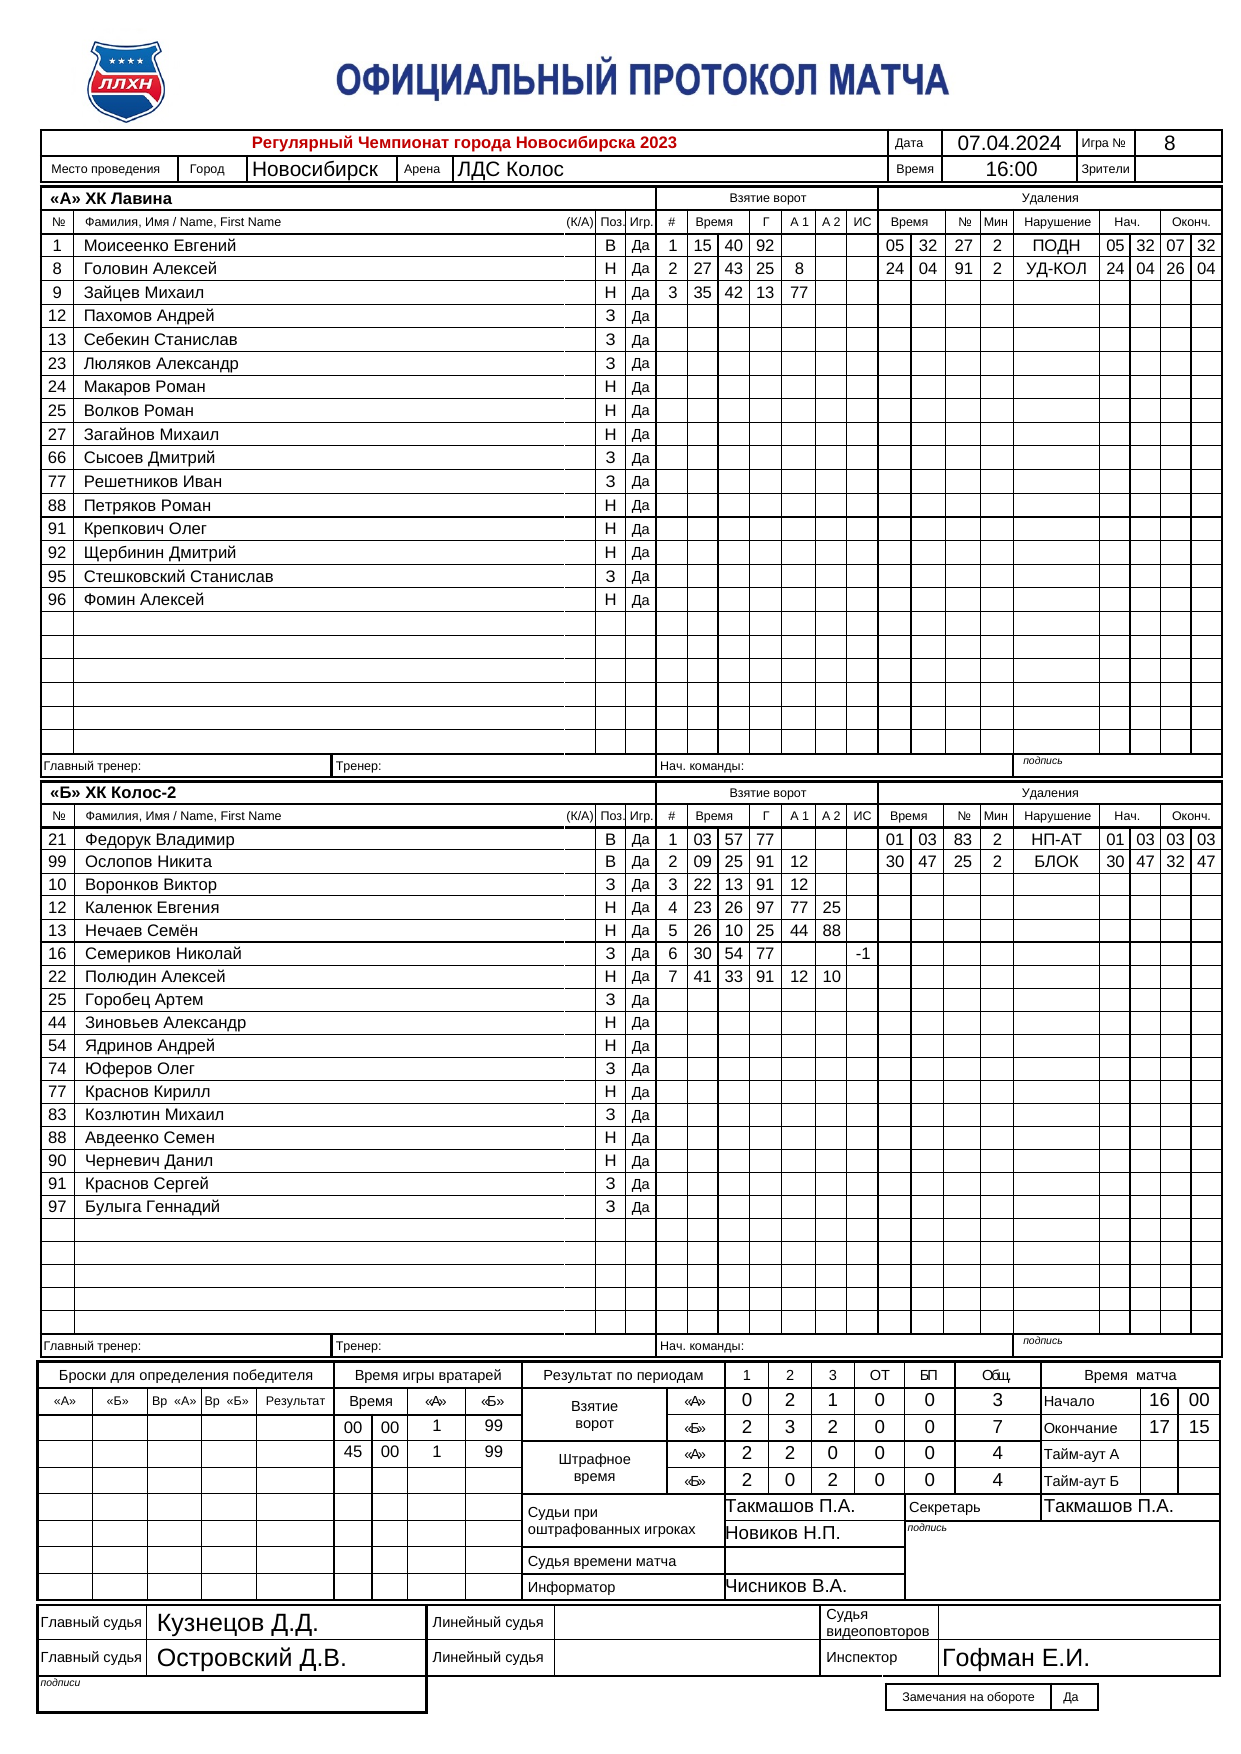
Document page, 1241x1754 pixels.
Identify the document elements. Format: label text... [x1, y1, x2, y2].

table_cell [750, 1035, 781, 1057]
table_header Взятие ворот [657, 188, 877, 209]
table_cell [847, 966, 877, 987]
table_cell 26 [1161, 257, 1190, 280]
table_cell [1100, 730, 1129, 753]
table_cell [981, 423, 1013, 445]
table_cell [944, 1127, 980, 1149]
table_cell [750, 683, 781, 706]
table_cell [1161, 565, 1190, 587]
table_cell [408, 1521, 465, 1546]
table_cell [912, 1288, 943, 1310]
table_cell [565, 494, 595, 516]
table_cell Судьи при оштрафованных игроках [523, 1495, 724, 1546]
table_cell [782, 636, 815, 658]
table_cell [912, 1127, 943, 1149]
table_cell [1014, 565, 1099, 587]
table_cell [912, 1173, 943, 1195]
table_cell [1192, 518, 1221, 540]
table_cell [782, 352, 815, 374]
table_cell [879, 989, 910, 1011]
table_cell [847, 1150, 877, 1172]
table_cell [1161, 446, 1190, 469]
table_cell подпись [1014, 1335, 1221, 1356]
table_cell [1192, 943, 1221, 964]
table_cell [944, 1012, 980, 1033]
table_cell [1192, 305, 1221, 327]
table_cell [847, 1104, 877, 1126]
table_cell [596, 1311, 625, 1333]
table_cell А 2 [816, 211, 846, 233]
table_cell [879, 1104, 910, 1126]
table_cell [202, 1441, 256, 1467]
table_cell 25 [944, 850, 980, 872]
table_cell [1014, 1196, 1099, 1218]
table_cell Окончание [1042, 1415, 1140, 1440]
table_cell [847, 352, 877, 374]
table_cell [1131, 683, 1160, 706]
table_cell [1141, 1468, 1177, 1493]
table_header Время игры вратарей [335, 1363, 521, 1387]
table_cell [782, 1081, 815, 1103]
table_cell Авдеенко Семен [75, 1127, 564, 1149]
table_cell 91 [750, 850, 781, 872]
table_cell [879, 470, 910, 493]
table_cell [1100, 1150, 1129, 1172]
table_cell Да [626, 1035, 655, 1057]
table_cell [946, 446, 980, 469]
table_cell [1100, 1173, 1129, 1195]
table_cell [847, 920, 877, 941]
table_cell [202, 1468, 256, 1493]
table_cell Люляков Александр [74, 352, 564, 374]
table_cell [466, 1494, 521, 1520]
table_cell [944, 989, 980, 1011]
table_header Общ. [956, 1363, 1040, 1387]
table_cell [816, 730, 846, 753]
table_cell 35 [688, 281, 717, 303]
table_cell [565, 305, 595, 327]
table_cell [1161, 1081, 1190, 1103]
table_cell [688, 470, 717, 493]
table_cell [912, 588, 945, 611]
table_cell [1192, 1058, 1221, 1079]
table_cell [981, 636, 1013, 658]
table_cell В [596, 235, 625, 256]
table_cell 54 [42, 1035, 74, 1057]
table_cell Н [596, 281, 625, 303]
table_cell [148, 1547, 201, 1573]
table_cell [428, 1677, 882, 1711]
table_cell [847, 1196, 877, 1218]
table_cell [565, 1104, 595, 1126]
table_cell [1179, 1441, 1219, 1467]
table_cell [1014, 920, 1099, 941]
table_cell [1100, 1219, 1129, 1241]
table_cell [1192, 683, 1221, 706]
table_cell 88 [816, 920, 846, 941]
table_cell [879, 376, 910, 398]
table_cell [847, 850, 877, 872]
table_cell [596, 1219, 625, 1241]
table_cell [1192, 281, 1221, 303]
table_cell 1 [812, 1389, 854, 1413]
table_cell 1 [408, 1416, 465, 1440]
table_cell [981, 1288, 1013, 1310]
table_cell [1131, 966, 1160, 987]
table_cell Да [626, 1127, 655, 1149]
table_header Удаления [879, 783, 1221, 803]
table_cell Фамилия, Имя / Name, First Name [74, 211, 565, 233]
table_cell [912, 1104, 943, 1126]
table_cell [879, 328, 910, 351]
table_cell [657, 989, 687, 1011]
table_cell 1 [408, 1441, 465, 1467]
table_cell [719, 1035, 749, 1057]
table_cell [148, 1574, 201, 1599]
table_cell 05 [1100, 235, 1129, 256]
table_cell [565, 1265, 595, 1287]
table_cell [42, 612, 73, 634]
table_cell [1014, 1035, 1099, 1057]
table_cell [1131, 612, 1160, 634]
table_cell А 1 [782, 211, 815, 233]
table_cell [688, 730, 717, 753]
table_cell Н [596, 423, 625, 445]
table_cell 2 [981, 829, 1013, 849]
table_header 07.04.2024 [943, 131, 1076, 155]
table_cell Да [626, 235, 655, 256]
table_cell [1192, 612, 1221, 634]
table_cell [1141, 1441, 1177, 1467]
table_cell Линейный судья [428, 1606, 554, 1639]
table_cell [1014, 1219, 1099, 1241]
table_cell Н [596, 920, 625, 941]
table_cell № [944, 805, 980, 826]
table_cell [750, 446, 781, 469]
table_cell [1161, 659, 1190, 682]
table_cell [1014, 470, 1099, 493]
table_cell [782, 446, 815, 469]
table_cell [1014, 683, 1099, 706]
table_cell [879, 896, 910, 918]
table_cell Ядринов Андрей [75, 1035, 564, 1057]
table_cell З [596, 305, 625, 327]
table_cell 77 [42, 1081, 74, 1103]
table_cell [565, 829, 595, 849]
table_cell [719, 683, 749, 706]
table_cell [719, 1012, 749, 1033]
table_cell [1192, 328, 1221, 351]
table_cell [981, 1035, 1013, 1057]
table_cell [688, 305, 717, 327]
table_cell [657, 305, 687, 327]
table_cell [816, 1265, 846, 1287]
table_cell [1192, 730, 1221, 753]
table_cell З [596, 352, 625, 374]
table_cell Да [626, 376, 655, 398]
table_cell [946, 588, 980, 611]
table_cell [688, 1242, 717, 1264]
table_cell 0 [855, 1415, 904, 1440]
table_cell 97 [750, 896, 781, 918]
table_cell З [596, 1196, 625, 1218]
table_cell [1161, 281, 1190, 303]
table_cell [944, 896, 980, 918]
table_cell [565, 612, 595, 634]
table_cell [1161, 989, 1190, 1011]
table_cell [912, 1311, 943, 1333]
table_cell [1161, 1265, 1190, 1287]
table_cell [1100, 920, 1129, 941]
table_cell [657, 423, 687, 445]
table_cell [782, 518, 815, 540]
table_cell 25 [719, 850, 749, 872]
table_cell «Б» [668, 1415, 724, 1440]
table_cell З [596, 1104, 625, 1126]
table_cell [93, 1441, 147, 1467]
table_cell [847, 565, 877, 587]
table_cell [750, 494, 781, 516]
table_cell [75, 1311, 564, 1333]
table_cell [1100, 683, 1129, 706]
table_cell [879, 943, 910, 964]
table_cell [750, 518, 781, 540]
table_cell Да [626, 423, 655, 445]
table_cell [657, 1104, 687, 1126]
table_cell [42, 1311, 74, 1333]
table_cell Островский Д.В. [147, 1640, 425, 1675]
table_cell 25 [750, 257, 781, 280]
table_cell [912, 1035, 943, 1057]
table_cell 41 [688, 966, 717, 987]
table_cell [719, 1288, 749, 1310]
table_cell [750, 730, 781, 753]
table_cell [750, 328, 781, 351]
table_cell 3 [769, 1415, 811, 1440]
table_cell 15 [1179, 1415, 1219, 1440]
table_cell [939, 1606, 1219, 1639]
table_cell [816, 328, 846, 351]
table_cell [74, 659, 564, 682]
table_cell [981, 1242, 1013, 1264]
table_cell [1131, 1150, 1160, 1172]
table_cell [912, 1012, 943, 1033]
table_cell [657, 1035, 687, 1057]
table_cell 12 [782, 874, 815, 895]
table_cell З [596, 328, 625, 351]
table_cell [257, 1441, 333, 1467]
table_cell [1161, 470, 1190, 493]
table_header Результат по периодам [523, 1363, 724, 1387]
table_cell Фомин Алексей [74, 588, 564, 611]
table_cell [847, 1127, 877, 1149]
table_cell [981, 1058, 1013, 1079]
table_cell [946, 470, 980, 493]
table_cell [946, 636, 980, 658]
table_cell [782, 305, 815, 327]
table_header Удаления [879, 188, 1221, 209]
table_cell Пахомов Андрей [74, 305, 564, 327]
table_cell [1131, 352, 1160, 374]
table_cell [1161, 541, 1190, 564]
table_cell [782, 376, 815, 398]
table_cell [816, 1173, 846, 1195]
table_cell 16 [42, 943, 74, 964]
table_cell [719, 470, 749, 493]
table_cell [981, 1012, 1013, 1033]
table_cell [688, 612, 717, 634]
table_cell [816, 1012, 846, 1033]
table_cell [335, 1494, 371, 1520]
table_cell Н [596, 1127, 625, 1149]
table_cell [912, 1081, 943, 1103]
table_cell [596, 730, 625, 753]
table_cell Вр «А» [148, 1389, 201, 1413]
table_cell [148, 1494, 201, 1520]
table_cell Штрафное время [523, 1442, 666, 1493]
table_cell [93, 1468, 147, 1493]
table_cell [565, 518, 595, 540]
table_cell Краснов Кирилл [75, 1081, 564, 1103]
table_cell [1100, 896, 1129, 918]
table_cell [1192, 966, 1221, 987]
table_cell [565, 874, 595, 895]
table_cell [1179, 1468, 1219, 1493]
table_cell [912, 328, 945, 351]
table_cell [946, 541, 980, 564]
table_cell [1192, 920, 1221, 941]
table_cell [1100, 352, 1129, 374]
table_cell [1192, 1127, 1221, 1149]
table_cell [981, 1265, 1013, 1287]
table_cell 2 [657, 850, 687, 872]
table_cell [688, 1012, 717, 1033]
table_cell ИС [847, 805, 877, 826]
table_cell [879, 588, 910, 611]
table_cell [466, 1468, 521, 1493]
table_cell [912, 1265, 943, 1287]
table_cell [373, 1574, 407, 1599]
table_cell [555, 1606, 819, 1639]
table_cell [335, 1521, 371, 1546]
table_cell 91 [750, 874, 781, 895]
table_cell [1192, 470, 1221, 493]
table_cell [944, 1150, 980, 1172]
table_cell [1100, 305, 1129, 327]
table_header 3 [812, 1363, 854, 1387]
table_cell [688, 1081, 717, 1103]
table_cell Такмашов П.А. [1042, 1495, 1219, 1520]
table_cell [912, 446, 945, 469]
table_header 1 [726, 1363, 768, 1387]
table_cell [816, 1242, 846, 1264]
table_cell [1161, 1012, 1190, 1033]
table_cell Стешковский Станислав [74, 565, 564, 587]
table_cell [912, 874, 943, 895]
table_cell [1192, 896, 1221, 918]
table_cell Мин [981, 211, 1013, 233]
table_cell 77 [782, 896, 815, 918]
table_cell 5 [657, 920, 687, 941]
table_cell подписи [39, 1677, 425, 1711]
table_cell [750, 707, 781, 729]
table_cell Нарушение [1014, 805, 1099, 826]
table_cell [42, 1242, 74, 1264]
table_cell [912, 707, 945, 729]
table_cell [596, 636, 625, 658]
table_cell 47 [1192, 850, 1221, 872]
table_cell [946, 352, 980, 374]
table_cell [816, 588, 846, 611]
table_cell [782, 1219, 815, 1241]
table_cell [750, 565, 781, 587]
table_cell Да [626, 470, 655, 493]
table_cell [1192, 1104, 1221, 1126]
table_cell [1161, 1127, 1190, 1149]
table_cell [946, 707, 980, 729]
table_cell [879, 305, 910, 327]
table_cell [1099, 1682, 1220, 1711]
table_cell [879, 1150, 910, 1172]
table_cell [912, 943, 943, 964]
table_cell [1161, 1150, 1190, 1172]
table_cell [847, 730, 877, 753]
table_cell [565, 281, 595, 303]
table_cell [1131, 305, 1160, 327]
table_cell [1161, 1058, 1190, 1079]
table_cell [981, 943, 1013, 964]
table_cell 10 [719, 920, 749, 941]
table_cell 97 [42, 1196, 74, 1218]
table_cell Да [626, 541, 655, 564]
table_cell [816, 829, 846, 849]
table_cell Информатор [523, 1575, 724, 1599]
table_cell [39, 1547, 92, 1573]
table_cell Н [596, 1035, 625, 1057]
table_cell 83 [42, 1104, 74, 1126]
table_header БП [905, 1363, 954, 1387]
table_cell [816, 1127, 846, 1149]
table_cell Головин Алексей [74, 257, 564, 280]
table_cell [981, 1311, 1013, 1333]
table_cell [782, 1150, 815, 1172]
table_cell [879, 920, 910, 941]
table_cell [1014, 305, 1099, 327]
table_cell Да [626, 281, 655, 303]
table_cell [847, 328, 877, 351]
table_cell [782, 1288, 815, 1310]
table_cell [688, 399, 717, 422]
table_cell [719, 1058, 749, 1079]
table_cell [750, 352, 781, 374]
table_cell [944, 1219, 980, 1241]
table_cell [879, 494, 910, 516]
table_cell [596, 1242, 625, 1264]
table_cell 25 [42, 399, 73, 422]
table_cell [1161, 612, 1190, 634]
table_cell [750, 1288, 781, 1310]
table_cell [74, 636, 564, 658]
table_cell Нач. [1100, 805, 1160, 826]
table_cell [1131, 328, 1160, 351]
table_cell [1161, 376, 1190, 398]
table_cell 1 [657, 829, 687, 849]
table_cell [565, 1288, 595, 1310]
table_cell [946, 730, 980, 753]
table_cell [74, 707, 564, 729]
table_cell [847, 896, 877, 918]
table_cell Козлютин Михаил [75, 1104, 564, 1126]
table_cell [847, 829, 877, 849]
table_cell [981, 1196, 1013, 1218]
table_cell [1161, 494, 1190, 516]
table_cell [688, 1127, 717, 1149]
table_cell 66 [42, 446, 73, 469]
table_cell [1014, 636, 1099, 658]
table_cell [981, 966, 1013, 987]
table_cell З [596, 446, 625, 469]
table_cell [782, 470, 815, 493]
table_cell 2 [769, 1389, 811, 1413]
table_cell 22 [688, 874, 717, 895]
table_cell Н [596, 1012, 625, 1033]
table_cell [750, 1173, 781, 1195]
table_cell Н [596, 896, 625, 918]
table_cell Семериков Николай [75, 943, 564, 964]
table_cell Да [626, 1058, 655, 1079]
table_cell [657, 376, 687, 398]
table_cell [1100, 636, 1129, 658]
table_cell [202, 1521, 256, 1546]
table_cell [657, 1127, 687, 1149]
table_cell 92 [42, 541, 73, 564]
table_cell [1161, 966, 1190, 987]
table_cell [1161, 943, 1190, 964]
table_cell [879, 281, 910, 303]
table_cell [408, 1547, 465, 1573]
table_cell 99 [466, 1441, 521, 1467]
table_cell [1100, 989, 1129, 1011]
table_header Игра № [1078, 131, 1134, 155]
table_cell Взятие ворот [523, 1389, 666, 1440]
table_cell [750, 659, 781, 682]
table_cell Да [626, 494, 655, 516]
table_header 8 [1136, 131, 1221, 155]
table_cell [981, 1173, 1013, 1195]
table_cell [688, 1288, 717, 1310]
table_cell [1192, 636, 1221, 658]
table_cell 8 [782, 257, 815, 280]
table_cell [946, 659, 980, 682]
table_cell [1131, 1242, 1160, 1264]
table_cell [565, 1242, 595, 1264]
table_cell [688, 352, 717, 374]
table_cell [1014, 1104, 1099, 1126]
table_cell 7 [956, 1415, 1040, 1440]
table_cell [719, 989, 749, 1011]
table_cell [946, 518, 980, 540]
table_cell Горобец Артем [75, 989, 564, 1011]
table_cell [1131, 588, 1160, 611]
table_cell [981, 874, 1013, 895]
table_cell [1014, 1173, 1099, 1195]
table_cell [596, 612, 625, 634]
table_cell [912, 1196, 943, 1218]
table_cell 9 [42, 281, 73, 303]
table_cell [912, 1242, 943, 1264]
table_cell [1131, 565, 1160, 587]
table_cell [1192, 1035, 1221, 1057]
table_cell [981, 896, 1013, 918]
table_cell [847, 305, 877, 327]
table_cell [782, 1242, 815, 1264]
table_cell [688, 1196, 717, 1218]
table_cell 54 [719, 943, 749, 964]
table_cell Время [688, 211, 749, 233]
table_cell [782, 829, 815, 849]
table_cell 0 [855, 1442, 904, 1467]
table_cell [39, 1416, 92, 1440]
table_cell [750, 1242, 781, 1264]
table_cell 05 [879, 235, 910, 256]
table_cell [1192, 446, 1221, 469]
table_cell [657, 541, 687, 564]
table_cell Булыга Геннадий [75, 1196, 564, 1218]
table_cell [782, 494, 815, 516]
table_cell [688, 683, 717, 706]
table_cell [816, 636, 846, 658]
table_cell Главный судья [39, 1606, 146, 1639]
table_cell Арена [398, 157, 452, 181]
table_cell [257, 1521, 333, 1546]
table_cell [981, 352, 1013, 374]
table_cell [912, 896, 943, 918]
table_cell [1192, 659, 1221, 682]
table_cell 77 [42, 470, 73, 493]
table_cell [719, 376, 749, 398]
table_cell [1161, 636, 1190, 658]
table_header Взятие ворот [657, 783, 877, 803]
table_cell [1014, 1288, 1099, 1310]
table_cell 27 [42, 423, 73, 445]
table_cell Тренер: [333, 755, 655, 776]
table_cell [782, 1311, 815, 1333]
table_cell Главный тренер: [42, 1335, 330, 1356]
table_cell [719, 1265, 749, 1287]
table_cell [719, 518, 749, 540]
table_cell [1100, 399, 1129, 422]
table_cell Решетников Иван [74, 470, 564, 493]
table_cell [816, 1081, 846, 1103]
table_header Да [1052, 1685, 1097, 1709]
table_cell [912, 1150, 943, 1172]
table_cell № [42, 211, 73, 233]
table_cell [782, 943, 815, 964]
table_cell [1100, 1012, 1129, 1033]
table_cell [75, 1219, 564, 1241]
table_cell [782, 1104, 815, 1126]
table_cell [782, 730, 815, 753]
table_cell [596, 1265, 625, 1287]
table_cell [93, 1547, 147, 1573]
table_cell [750, 612, 781, 634]
table_cell [816, 235, 846, 256]
table_cell [1192, 874, 1221, 895]
table_cell Да [626, 966, 655, 987]
table_cell [981, 1219, 1013, 1241]
table_cell «А» [39, 1389, 92, 1413]
table_cell Тайм-аут А [1042, 1441, 1140, 1467]
table_cell [1131, 446, 1160, 469]
table_cell 74 [42, 1058, 74, 1079]
table_cell [408, 1574, 465, 1599]
table_cell [688, 1311, 717, 1333]
table_cell [1161, 874, 1190, 895]
table_cell [847, 494, 877, 516]
table_cell [847, 235, 877, 256]
table_cell [816, 281, 846, 303]
table_cell [719, 1081, 749, 1103]
table_cell [1161, 920, 1190, 941]
table_cell № [42, 805, 74, 826]
table_cell Полюдин Алексей [75, 966, 564, 987]
table_cell З [596, 1173, 625, 1195]
table_cell 12 [42, 305, 73, 327]
table_cell 88 [42, 494, 73, 516]
table_cell Черневич Данил [75, 1150, 564, 1172]
table_cell [847, 1242, 877, 1264]
table_cell В [596, 829, 625, 849]
table_cell Ослопов Никита [75, 850, 564, 872]
table_cell [565, 328, 595, 351]
table_cell [1014, 446, 1099, 469]
table_cell Игр. [626, 805, 655, 826]
table_cell [1131, 376, 1160, 398]
table_cell [565, 707, 595, 729]
table_cell [565, 399, 595, 422]
table_cell [1014, 896, 1099, 918]
table_cell [879, 352, 910, 374]
table_cell подпись [906, 1522, 1219, 1599]
table_cell [782, 1265, 815, 1287]
table_cell Нечаев Семён [75, 920, 564, 941]
table_cell [1014, 989, 1099, 1011]
table_cell [688, 1035, 717, 1057]
table_cell [1014, 376, 1099, 398]
table_cell Н [596, 588, 625, 611]
table_cell 30 [1100, 850, 1129, 872]
table_cell 91 [42, 518, 73, 540]
table_cell Н [596, 376, 625, 398]
table_cell [912, 730, 945, 753]
table_cell [719, 352, 749, 374]
table_cell 1 [42, 235, 73, 256]
table_cell [1014, 612, 1099, 634]
table_cell [565, 1058, 595, 1079]
table_cell Новосибирск [248, 157, 396, 181]
table_cell [657, 612, 687, 634]
table_cell [879, 1058, 910, 1079]
table_cell [1161, 1173, 1190, 1195]
table_cell [981, 659, 1013, 682]
table_cell Н [596, 1081, 625, 1103]
table_cell [847, 1058, 877, 1079]
table_cell 21 [42, 829, 74, 849]
table_cell Нач. [1100, 211, 1160, 233]
table_cell [565, 1012, 595, 1033]
table_cell [42, 636, 73, 658]
table_cell [847, 612, 877, 634]
table_cell [565, 565, 595, 587]
table_cell [565, 352, 595, 374]
table_cell [657, 588, 687, 611]
table_cell 25 [42, 989, 74, 1011]
table_cell [565, 966, 595, 987]
table_cell [1100, 659, 1129, 682]
table_cell 2 [812, 1468, 854, 1493]
table_cell [657, 399, 687, 422]
table_cell (К/А) [565, 211, 595, 233]
table_cell [565, 446, 595, 469]
table_cell [847, 874, 877, 895]
table_cell Федорук Владимир [75, 829, 564, 849]
table_cell [688, 565, 717, 587]
table_cell Город [179, 157, 246, 181]
table_cell [1131, 494, 1160, 516]
table_cell [750, 1104, 781, 1126]
table_cell «Б » [466, 1389, 521, 1413]
table_cell [1131, 989, 1160, 1011]
table_cell [719, 588, 749, 611]
table_cell [1131, 874, 1160, 895]
table_cell Да [626, 1196, 655, 1218]
table_cell [1192, 494, 1221, 516]
table_cell [816, 376, 846, 398]
table_cell [912, 399, 945, 422]
table_cell [1192, 1173, 1221, 1195]
table_cell 24 [1100, 257, 1129, 280]
table_cell [1192, 1311, 1221, 1333]
table_cell Н [596, 257, 625, 280]
table_cell [847, 1311, 877, 1333]
table_cell 57 [719, 829, 749, 849]
table_cell [39, 1574, 92, 1599]
table_cell 09 [688, 850, 717, 872]
table_cell [719, 730, 749, 753]
table_cell [1014, 1242, 1099, 1264]
table_cell [408, 1468, 465, 1493]
table_cell [750, 470, 781, 493]
table_cell [1014, 588, 1099, 611]
table_cell Время [889, 157, 941, 181]
table_cell [626, 1265, 655, 1287]
table_cell [1161, 399, 1190, 422]
table_cell [1192, 376, 1221, 398]
table_cell Да [626, 305, 655, 327]
table_cell [750, 1150, 781, 1172]
table_cell [1192, 1081, 1221, 1103]
table_header Замечания на обороте [887, 1685, 1050, 1709]
table_cell 95 [42, 565, 73, 587]
table_cell [42, 1265, 74, 1287]
table_cell [1100, 518, 1129, 540]
table_cell 0 [905, 1415, 954, 1440]
table_header 2 [769, 1363, 811, 1387]
table_cell [257, 1468, 333, 1493]
table_cell 90 [42, 1150, 74, 1172]
table_cell [981, 565, 1013, 587]
table_cell [912, 1058, 943, 1079]
table_cell [912, 920, 943, 941]
table_cell Нарушение [1014, 211, 1099, 233]
table_cell [750, 1311, 781, 1333]
table_cell 04 [1131, 257, 1160, 280]
table_cell [879, 730, 910, 753]
table_cell [719, 541, 749, 564]
table_cell [847, 1035, 877, 1057]
table_cell Да [626, 850, 655, 872]
table_cell [565, 1311, 595, 1333]
table_cell [847, 257, 877, 280]
table_cell 91 [946, 257, 980, 280]
table_cell [816, 399, 846, 422]
table_cell [719, 328, 749, 351]
table_cell [1161, 328, 1190, 351]
table_cell [1100, 1196, 1129, 1218]
table_cell [719, 659, 749, 682]
table_cell [981, 588, 1013, 611]
table_cell [75, 1242, 564, 1264]
table_cell 2 [981, 235, 1013, 256]
table_cell [42, 683, 73, 706]
table_cell [946, 305, 980, 327]
table_cell 4 [956, 1468, 1040, 1493]
table_cell [373, 1521, 407, 1546]
table_cell [719, 1127, 749, 1149]
table_cell [688, 588, 717, 611]
table_cell [719, 1219, 749, 1241]
table_cell [42, 659, 73, 682]
table_cell [42, 1219, 74, 1241]
table_cell [847, 376, 877, 398]
table_cell [912, 541, 945, 564]
table_cell [1161, 683, 1190, 706]
table_cell [816, 874, 846, 895]
table_cell [373, 1547, 407, 1573]
table_cell [657, 1219, 687, 1241]
table_cell [719, 565, 749, 587]
table_cell 32 [1161, 850, 1190, 872]
table_cell [257, 1547, 333, 1573]
table_cell Да [626, 874, 655, 895]
table_cell Да [626, 896, 655, 918]
table_cell [816, 305, 846, 327]
table_cell [1161, 1035, 1190, 1057]
table_cell [816, 707, 846, 729]
table_cell [750, 399, 781, 422]
table_cell [719, 305, 749, 327]
table_cell Да [626, 989, 655, 1011]
table_cell [912, 423, 945, 445]
table_cell [1192, 423, 1221, 445]
table_cell [466, 1521, 521, 1546]
table_cell [981, 494, 1013, 516]
table_cell Новиков Н.П. [726, 1521, 904, 1546]
table_cell [816, 541, 846, 564]
table_cell [373, 1468, 407, 1493]
table_cell [719, 636, 749, 658]
table_cell [912, 518, 945, 540]
table_cell 01 [1100, 829, 1129, 849]
table_cell [335, 1574, 371, 1599]
table_cell [782, 1127, 815, 1149]
table_cell [879, 1173, 910, 1195]
table_cell [750, 989, 781, 1011]
table_cell [719, 494, 749, 516]
table_cell [1100, 565, 1129, 587]
table_cell [565, 943, 595, 964]
table_cell [335, 1468, 371, 1493]
table_cell [1161, 423, 1190, 445]
table_cell Макаров Роман [74, 376, 564, 398]
table_cell Г [750, 805, 781, 826]
table_cell [565, 1127, 595, 1149]
table_cell Да [626, 518, 655, 540]
table_cell [981, 518, 1013, 540]
table_cell Результат [257, 1389, 333, 1413]
table_cell № [946, 211, 980, 233]
table_cell [1100, 423, 1129, 445]
table_cell Место проведения [42, 157, 177, 181]
table_cell [1100, 494, 1129, 516]
table_cell [944, 943, 980, 964]
table_cell [1014, 707, 1099, 729]
table_cell 07 [1161, 235, 1190, 256]
table_cell [39, 1494, 92, 1520]
table_cell 00 [1179, 1389, 1219, 1413]
table_cell [565, 1150, 595, 1172]
table_cell [946, 683, 980, 706]
table_cell [1131, 1035, 1160, 1057]
table_cell [847, 1081, 877, 1103]
table_cell 44 [782, 920, 815, 941]
table_cell 22 [42, 966, 74, 987]
table_cell [688, 1104, 717, 1126]
table_cell 99 [466, 1416, 521, 1440]
table_cell [202, 1547, 256, 1573]
table_cell 04 [912, 257, 945, 280]
table_cell [1131, 896, 1160, 918]
table_cell [1161, 1288, 1190, 1310]
table_cell [1131, 1127, 1160, 1149]
table_cell [816, 1104, 846, 1126]
table_cell [912, 376, 945, 398]
table_cell [1192, 1196, 1221, 1218]
table_cell [981, 281, 1013, 303]
table_cell [1161, 896, 1190, 918]
table_cell 32 [1131, 235, 1160, 256]
table_cell [816, 1219, 846, 1241]
table_cell 4 [657, 896, 687, 918]
table_cell [946, 399, 980, 422]
table_cell [1192, 352, 1221, 374]
table_cell [1014, 541, 1099, 564]
table_cell [981, 920, 1013, 941]
table_cell [719, 423, 749, 445]
table_cell [1161, 305, 1190, 327]
table_cell [981, 470, 1013, 493]
table_cell [782, 1058, 815, 1079]
table_cell 0 [812, 1442, 854, 1467]
table_cell [816, 446, 846, 469]
table_cell [1100, 1104, 1129, 1126]
table_cell [565, 423, 595, 445]
table_cell [944, 1242, 980, 1264]
table_cell [981, 612, 1013, 634]
table_cell Гофман Е.И. [939, 1640, 1219, 1675]
table_cell [1014, 399, 1099, 422]
table_cell [1192, 1288, 1221, 1310]
table_cell [1100, 541, 1129, 564]
table_cell З [596, 874, 625, 895]
table_cell [1161, 588, 1190, 611]
table_cell [555, 1640, 819, 1675]
table_cell Волков Роман [74, 399, 564, 422]
table_cell [93, 1521, 147, 1546]
table_cell Да [626, 399, 655, 422]
table_cell [657, 470, 687, 493]
table_cell [879, 1219, 910, 1241]
table_cell [1131, 518, 1160, 540]
table_cell [750, 541, 781, 564]
table_cell [1131, 1311, 1160, 1333]
table_cell [565, 683, 595, 706]
table_cell Да [626, 257, 655, 280]
table_cell 03 [1131, 829, 1160, 849]
table_cell Тайм-аут Б [1042, 1468, 1140, 1493]
table_cell [946, 565, 980, 587]
table_cell [719, 1173, 749, 1195]
table_cell «А» [408, 1389, 465, 1413]
table_cell [816, 1288, 846, 1310]
table_cell [981, 541, 1013, 564]
table_cell [883, 1677, 1220, 1681]
table_cell [847, 989, 877, 1011]
table_header «Б» ХК Колос-2 [42, 783, 655, 803]
table_cell [782, 541, 815, 564]
table_cell [202, 1494, 256, 1520]
table_cell [782, 1012, 815, 1033]
table_cell [912, 1219, 943, 1241]
table_cell [782, 565, 815, 587]
table_cell [981, 1150, 1013, 1172]
table_cell Краснов Сергей [75, 1173, 564, 1195]
table_cell [981, 328, 1013, 351]
table_cell [750, 588, 781, 611]
table_cell [944, 1035, 980, 1057]
table_cell [466, 1547, 521, 1573]
table_cell [1014, 943, 1099, 964]
table_cell ИС [847, 211, 877, 233]
table_header Регулярный Чемпионат города Новосибирска 2023 [42, 131, 887, 155]
table_cell [1100, 707, 1129, 729]
table_cell 3 [657, 281, 687, 303]
table_cell 30 [688, 943, 717, 964]
table_cell [42, 1288, 74, 1310]
table_cell [981, 399, 1013, 422]
table_cell Да [626, 1081, 655, 1103]
table_cell [565, 376, 595, 398]
table_cell [879, 874, 910, 895]
table_cell [946, 612, 980, 634]
table_cell Вр «Б» [202, 1389, 256, 1413]
table_cell [816, 518, 846, 540]
table_cell [565, 1173, 595, 1195]
table_cell 0 [855, 1389, 904, 1413]
table_cell [782, 399, 815, 422]
table_cell [1014, 966, 1099, 987]
table_cell [1131, 1104, 1160, 1126]
table_cell Сысоев Дмитрий [74, 446, 564, 469]
table_cell [1131, 1012, 1160, 1033]
table_cell [847, 1288, 877, 1310]
table_cell [657, 518, 687, 540]
table_cell 12 [782, 966, 815, 987]
table_cell 17 [1141, 1415, 1177, 1440]
table_cell # [657, 805, 687, 826]
table_cell [879, 1242, 910, 1264]
table_cell # [657, 211, 687, 233]
table_cell [565, 235, 595, 256]
table_cell 30 [879, 850, 910, 872]
table_cell [657, 446, 687, 469]
table_cell [75, 1288, 564, 1310]
table_cell 91 [750, 966, 781, 987]
table_cell [1131, 1288, 1160, 1310]
table_cell [981, 446, 1013, 469]
table_cell 27 [688, 257, 717, 280]
table_cell [1192, 1150, 1221, 1172]
table_cell Нач. команды: [657, 755, 1012, 776]
table_cell [816, 683, 846, 706]
table_cell [847, 399, 877, 422]
table_cell Секретарь [906, 1495, 1040, 1520]
table_cell 0 [726, 1389, 768, 1413]
table_cell [847, 470, 877, 493]
table_cell [148, 1441, 201, 1467]
table_cell [657, 683, 687, 706]
table_cell [944, 966, 980, 987]
table_cell [816, 1150, 846, 1172]
table_cell [1100, 943, 1129, 964]
table_cell [879, 399, 910, 422]
table_cell 77 [782, 281, 815, 303]
table_cell 13 [750, 281, 781, 303]
table_cell Главный тренер: [42, 755, 330, 776]
table_cell [688, 636, 717, 658]
table_cell [596, 683, 625, 706]
table_cell [782, 1173, 815, 1195]
table_cell 00 [373, 1441, 407, 1467]
table_cell 2 [812, 1415, 854, 1440]
table_cell [944, 1081, 980, 1103]
table_cell [1131, 1058, 1160, 1079]
table_cell [626, 683, 655, 706]
table_cell 24 [42, 376, 73, 398]
table_cell 6 [657, 943, 687, 964]
table_cell 2 [657, 257, 687, 280]
table_cell [39, 1521, 92, 1546]
table_cell «А» [668, 1442, 724, 1467]
table_cell [719, 1196, 749, 1218]
table_cell Время [879, 805, 943, 826]
table_cell [879, 1035, 910, 1057]
table_cell [1192, 399, 1221, 422]
table_cell [981, 376, 1013, 398]
table_cell [912, 281, 945, 303]
table_cell [657, 494, 687, 516]
table_cell [1014, 730, 1099, 753]
table_cell [1014, 352, 1099, 374]
table_cell 7 [657, 966, 687, 987]
table_cell [946, 281, 980, 303]
table_cell [657, 1196, 687, 1218]
table_cell Да [626, 588, 655, 611]
table_cell 92 [750, 235, 781, 256]
table_cell [944, 1288, 980, 1310]
table_cell [565, 1081, 595, 1103]
table_cell Да [626, 943, 655, 964]
table_cell [657, 565, 687, 587]
table_cell [847, 281, 877, 303]
table_cell [847, 1265, 877, 1287]
table_cell [946, 423, 980, 445]
table_cell [944, 1265, 980, 1287]
table_cell [626, 659, 655, 682]
table_cell 26 [719, 896, 749, 918]
table_cell [1192, 989, 1221, 1011]
table_cell ЛДС Колос [454, 157, 887, 181]
table_cell [1100, 446, 1129, 469]
table_cell 33 [719, 966, 749, 987]
table_cell 03 [688, 829, 717, 849]
table_cell 88 [42, 1127, 74, 1149]
table_cell [879, 518, 910, 540]
table_cell Н [596, 1150, 625, 1172]
table_cell [847, 683, 877, 706]
table_cell [657, 707, 687, 729]
table_cell 10 [42, 874, 74, 895]
table_cell [657, 1081, 687, 1103]
table_cell 4 [956, 1442, 1040, 1467]
table_cell 00 [373, 1416, 407, 1440]
table_cell [847, 518, 877, 540]
table_cell [565, 730, 595, 753]
table_cell [565, 989, 595, 1011]
table_cell 04 [1192, 257, 1221, 280]
table_cell [946, 328, 980, 351]
table_cell [42, 707, 73, 729]
table_cell [1161, 707, 1190, 729]
table_cell -1 [847, 943, 877, 964]
table_cell Мин [981, 805, 1013, 826]
table_cell Себекин Станислав [74, 328, 564, 351]
table_cell [1014, 1127, 1099, 1149]
table_cell [657, 1173, 687, 1195]
table_cell [981, 683, 1013, 706]
table_cell [626, 730, 655, 753]
table_cell [816, 565, 846, 587]
table_cell 03 [1161, 829, 1190, 849]
table_cell 27 [946, 235, 980, 256]
table_cell Петряков Роман [74, 494, 564, 516]
table_cell [879, 966, 910, 987]
table_cell 2 [981, 257, 1013, 280]
table_cell [782, 423, 815, 445]
table_cell [657, 328, 687, 351]
table_cell [1100, 281, 1129, 303]
table_cell Моисеенко Евгений [74, 235, 564, 256]
table_cell Крепкович Олег [74, 518, 564, 540]
table_cell [688, 989, 717, 1011]
table_cell [596, 659, 625, 682]
table_cell [782, 235, 815, 256]
table_cell 23 [688, 896, 717, 918]
table_cell ПОДН [1014, 235, 1099, 256]
table_cell [408, 1494, 465, 1520]
table_cell 2 [769, 1442, 811, 1467]
table_cell Да [626, 565, 655, 587]
table_cell [1100, 1265, 1129, 1287]
table_cell 40 [719, 235, 749, 256]
table_cell [39, 1441, 92, 1467]
table_cell [1131, 707, 1160, 729]
table_cell «А» [668, 1389, 724, 1413]
table_cell [879, 707, 910, 729]
table_cell [944, 874, 980, 895]
table_cell [1131, 920, 1160, 941]
table_cell [750, 305, 781, 327]
table_cell [847, 636, 877, 658]
table_cell [148, 1416, 201, 1440]
table_cell З [596, 943, 625, 964]
table_cell 03 [912, 829, 943, 849]
table_cell [912, 636, 945, 658]
table_cell [202, 1416, 256, 1440]
table_cell [847, 446, 877, 469]
table_cell [1161, 730, 1190, 753]
table_cell [1014, 494, 1099, 516]
table_cell [1100, 1035, 1129, 1057]
table_cell [782, 989, 815, 1011]
table_cell 0 [905, 1389, 954, 1413]
table_cell Фамилия, Имя / Name, First Name [75, 805, 565, 826]
table_cell [750, 1219, 781, 1241]
table_cell [782, 328, 815, 351]
table_cell [1014, 659, 1099, 682]
table_cell 25 [816, 896, 846, 918]
table_cell (К/А) [565, 805, 595, 826]
table_cell [944, 920, 980, 941]
table_cell [626, 636, 655, 658]
table_cell 2 [726, 1468, 768, 1493]
table_cell В [596, 850, 625, 872]
table_cell 96 [42, 588, 73, 611]
table_cell 16:00 [943, 157, 1076, 181]
table_cell Инспектор [821, 1640, 938, 1675]
table_cell [719, 707, 749, 729]
table_cell [782, 659, 815, 682]
table_cell [565, 257, 595, 280]
table_cell [657, 1242, 687, 1264]
table_cell Оконч. [1161, 805, 1221, 826]
table_cell [1161, 1219, 1190, 1241]
table_cell [1131, 1173, 1160, 1195]
table_cell [726, 1548, 904, 1573]
table_cell Судья времени матча [523, 1548, 724, 1573]
table_cell З [596, 470, 625, 493]
table_cell Начало [1042, 1389, 1140, 1413]
table_cell 47 [912, 850, 943, 872]
table_cell 03 [1192, 829, 1221, 849]
table_cell [657, 1012, 687, 1033]
table_cell «Б» [668, 1468, 724, 1493]
table_cell 47 [1131, 850, 1160, 872]
table_cell Игр. [626, 211, 655, 233]
table_cell [912, 989, 943, 1011]
table_cell [202, 1574, 256, 1599]
table_cell [782, 683, 815, 706]
table_cell [750, 423, 781, 445]
table_cell [688, 1058, 717, 1079]
table_cell [750, 1058, 781, 1079]
table_cell Кузнецов Д.Д. [147, 1606, 425, 1639]
table_cell [816, 1196, 846, 1218]
table_cell Зрители [1078, 157, 1134, 181]
table_cell Зайцев Михаил [74, 281, 564, 303]
table_cell БЛОК [1014, 850, 1099, 872]
table_cell Зиновьев Александр [75, 1012, 564, 1033]
table_cell [93, 1494, 147, 1520]
table_cell 2 [726, 1442, 768, 1467]
table_cell 8 [42, 257, 73, 280]
table_cell Щербинин Дмитрий [74, 541, 564, 564]
table_cell [1192, 1012, 1221, 1033]
table_cell [1131, 636, 1160, 658]
table_cell [1131, 399, 1160, 422]
table_cell 83 [944, 829, 980, 849]
table_cell [39, 1468, 92, 1493]
table_cell [719, 399, 749, 422]
table_cell [879, 1081, 910, 1103]
table_cell [596, 1288, 625, 1310]
table_cell [1014, 874, 1099, 895]
table_cell Воронков Виктор [75, 874, 564, 895]
table_cell Судья видеоповторов [821, 1606, 938, 1639]
table_cell З [596, 565, 625, 587]
table_cell 32 [1192, 235, 1221, 256]
table_cell [688, 423, 717, 445]
table_cell [688, 541, 717, 564]
table_cell [912, 352, 945, 374]
table_cell [565, 636, 595, 658]
table_cell [750, 1127, 781, 1149]
table_cell 0 [905, 1442, 954, 1467]
table_cell 1 [657, 235, 687, 256]
table_cell [1131, 423, 1160, 445]
table_cell [42, 730, 73, 753]
table_cell [847, 1173, 877, 1195]
table_cell [74, 730, 564, 753]
table_cell [816, 1058, 846, 1079]
table_cell Н [596, 966, 625, 987]
table_cell [657, 730, 687, 753]
table_cell [847, 423, 877, 445]
table_cell Чисников В.А. [726, 1575, 904, 1599]
table_cell [1014, 1012, 1099, 1033]
table_cell [565, 470, 595, 493]
table_cell [1100, 1242, 1129, 1264]
table_cell [782, 612, 815, 634]
table_cell [1161, 1311, 1190, 1333]
table_cell [74, 612, 564, 634]
table_cell [257, 1416, 333, 1440]
table_cell [257, 1574, 333, 1599]
table_cell Да [626, 1150, 655, 1172]
table_cell [816, 1035, 846, 1057]
table_cell [1131, 470, 1160, 493]
table_cell [466, 1574, 521, 1599]
table_cell [879, 1311, 910, 1333]
table_cell Загайнов Михаил [74, 423, 564, 445]
table_cell [912, 565, 945, 587]
table_cell [93, 1416, 147, 1440]
table_cell [596, 707, 625, 729]
table_cell [879, 612, 910, 634]
table_cell Юферов Олег [75, 1058, 564, 1079]
table_cell [657, 636, 687, 658]
table_cell Время [688, 805, 749, 826]
table_cell 10 [816, 966, 846, 987]
table_cell [879, 1265, 910, 1287]
table_cell [816, 1311, 846, 1333]
table_cell [1100, 588, 1129, 611]
table_cell Н [596, 399, 625, 422]
table_cell 26 [688, 920, 717, 941]
table_cell [912, 612, 945, 634]
table_cell [879, 423, 910, 445]
table_cell Да [626, 446, 655, 469]
table_cell [1014, 281, 1099, 303]
table_cell 0 [769, 1468, 811, 1493]
table_cell [688, 518, 717, 540]
table_cell [657, 1150, 687, 1172]
table_cell [626, 1288, 655, 1310]
table_cell [719, 1242, 749, 1264]
table_cell [688, 707, 717, 729]
table_cell 01 [879, 829, 910, 849]
table_cell А 2 [816, 805, 846, 826]
table_cell [1014, 1311, 1099, 1333]
table_cell [912, 966, 943, 987]
table_cell [879, 1288, 910, 1310]
table_cell Да [626, 1104, 655, 1126]
table_cell [148, 1468, 201, 1493]
table_cell [1014, 328, 1099, 351]
table_cell [981, 1081, 1013, 1103]
table_cell [879, 565, 910, 587]
table_cell [719, 1311, 749, 1333]
table_cell [1131, 1265, 1160, 1287]
table_cell 12 [782, 850, 815, 872]
table_cell [1131, 1196, 1160, 1218]
table_cell [1192, 541, 1221, 564]
table_cell [1100, 1311, 1129, 1333]
table_cell [719, 1150, 749, 1172]
table_cell [847, 1012, 877, 1033]
table_cell 45 [335, 1441, 371, 1467]
table_cell [565, 1219, 595, 1241]
table_cell [1131, 1219, 1160, 1241]
table_cell [688, 1150, 717, 1172]
table_cell [750, 376, 781, 398]
table_cell [1161, 518, 1190, 540]
table_cell 25 [750, 920, 781, 941]
table_cell [782, 1035, 815, 1057]
table_cell [1192, 707, 1221, 729]
table_cell [657, 1058, 687, 1079]
table_cell Да [626, 1173, 655, 1195]
table_cell [1100, 1288, 1129, 1310]
table_cell [1192, 588, 1221, 611]
table_header Броски для определения победителя [39, 1363, 333, 1387]
table_cell [981, 707, 1013, 729]
table_cell 24 [879, 257, 910, 280]
table_cell 99 [42, 850, 74, 872]
table_cell [847, 541, 877, 564]
table_cell [626, 1219, 655, 1241]
table_cell [1100, 1058, 1129, 1079]
table_cell [1014, 423, 1099, 445]
table_cell 13 [42, 920, 74, 941]
table_cell [1100, 874, 1129, 895]
table_cell [719, 612, 749, 634]
table_cell [816, 989, 846, 1011]
table_cell [816, 850, 846, 872]
table_cell Оконч. [1161, 211, 1221, 233]
table_cell Время [879, 211, 945, 233]
table_cell [816, 659, 846, 682]
table_header Дата [889, 131, 941, 155]
table_cell [816, 257, 846, 280]
table_cell [74, 683, 564, 706]
table_cell Главный судья [39, 1640, 146, 1675]
table_cell [1014, 1265, 1099, 1287]
table_cell Линейный судья [428, 1640, 554, 1675]
table_cell [719, 1104, 749, 1126]
table_cell Н [596, 518, 625, 540]
table_cell [1131, 659, 1160, 682]
table_cell 91 [42, 1173, 74, 1195]
table_cell [782, 707, 815, 729]
table_cell [1161, 1104, 1190, 1126]
table_cell 12 [42, 896, 74, 918]
table_cell [750, 1265, 781, 1287]
table_cell 42 [719, 281, 749, 303]
table_cell [1192, 1242, 1221, 1264]
table_cell 2 [726, 1415, 768, 1440]
table_cell [944, 1311, 980, 1333]
table_cell [944, 1196, 980, 1218]
table_cell [565, 659, 595, 682]
table_cell 3 [956, 1389, 1040, 1413]
table_cell Да [626, 829, 655, 849]
table_cell [688, 446, 717, 469]
picture [5, 28, 1179, 129]
table_cell [565, 896, 595, 918]
table_cell [1161, 352, 1190, 374]
table_cell [1131, 730, 1160, 753]
table_cell 13 [719, 874, 749, 895]
table_cell Н [596, 541, 625, 564]
table_cell 77 [750, 943, 781, 964]
table_cell [912, 305, 945, 327]
table_cell [657, 659, 687, 682]
table_cell [688, 1173, 717, 1195]
table_cell [750, 1081, 781, 1103]
table_cell [1192, 1219, 1221, 1241]
table_cell [688, 328, 717, 351]
table_header ОТ [855, 1363, 904, 1387]
table_cell [1161, 1196, 1190, 1218]
table_cell Да [626, 328, 655, 351]
table_cell [912, 659, 945, 682]
table_cell [688, 1265, 717, 1287]
table_cell [1100, 966, 1129, 987]
table_cell [879, 541, 910, 564]
table_cell [657, 1311, 687, 1333]
table_cell [816, 494, 846, 516]
table_cell НП-АТ [1014, 829, 1099, 849]
table_cell [626, 707, 655, 729]
table_cell [847, 588, 877, 611]
table_cell Поз. [596, 211, 625, 233]
table_cell [1100, 1081, 1129, 1103]
table_cell [75, 1265, 564, 1287]
table_cell [657, 1265, 687, 1287]
table_cell [879, 659, 910, 682]
table_cell [626, 1311, 655, 1333]
table_cell [847, 707, 877, 729]
table_cell [750, 636, 781, 658]
table_cell Время [335, 1389, 407, 1413]
table_cell [816, 612, 846, 634]
table_cell 23 [42, 352, 73, 374]
table_cell [688, 494, 717, 516]
table_cell [688, 1219, 717, 1241]
table_cell [657, 352, 687, 374]
table_cell [847, 659, 877, 682]
table_cell [1136, 157, 1221, 181]
table_cell [1131, 281, 1160, 303]
table_cell [847, 1219, 877, 1241]
table_cell [93, 1574, 147, 1599]
table_cell [879, 1196, 910, 1218]
table_cell 16 [1141, 1389, 1177, 1413]
table_cell Каленюк Евгения [75, 896, 564, 918]
table_cell Такмашов П.А. [726, 1495, 904, 1520]
table_cell [626, 612, 655, 634]
table_cell [782, 1196, 815, 1218]
table_cell [1131, 541, 1160, 564]
table_cell [1014, 518, 1099, 540]
table_cell З [596, 1058, 625, 1079]
table_cell [1131, 943, 1160, 964]
table_cell УД-КОЛ [1014, 257, 1099, 280]
table_cell Да [626, 1012, 655, 1033]
table_cell [565, 920, 595, 941]
table_cell [626, 1242, 655, 1264]
table_cell [688, 376, 717, 398]
table_cell [816, 470, 846, 493]
table_cell А 1 [782, 805, 815, 826]
table_cell [1014, 1081, 1099, 1103]
table_cell Да [626, 352, 655, 374]
table_cell Тренер: [333, 1335, 655, 1356]
table_cell [981, 1127, 1013, 1149]
table_cell [148, 1521, 201, 1546]
table_cell подпись [1014, 755, 1221, 776]
table_cell [719, 446, 749, 469]
table_cell [657, 1288, 687, 1310]
table_cell [1100, 612, 1129, 634]
table_cell [944, 1173, 980, 1195]
table_cell [782, 588, 815, 611]
table_cell [750, 1012, 781, 1033]
table_cell 0 [855, 1468, 904, 1493]
table_cell 43 [719, 257, 749, 280]
table_cell [981, 1104, 1013, 1126]
table_cell 77 [750, 829, 781, 849]
table_cell [944, 1104, 980, 1126]
table_cell [946, 376, 980, 398]
table_cell [565, 1196, 595, 1218]
table_cell [1131, 1081, 1160, 1103]
table_cell [981, 305, 1013, 327]
table_cell [912, 494, 945, 516]
table_header «А» ХК Лавина [42, 188, 655, 209]
table_cell [565, 1035, 595, 1057]
table_cell [879, 446, 910, 469]
table_cell [1100, 328, 1129, 351]
table_cell [1192, 1265, 1221, 1287]
table_cell [981, 989, 1013, 1011]
table_cell [981, 730, 1013, 753]
table_cell 44 [42, 1012, 74, 1033]
table_header Время матча [1042, 1363, 1219, 1387]
table_cell 32 [912, 235, 945, 256]
table_cell Н [596, 494, 625, 516]
table_cell [1100, 1127, 1129, 1149]
table_cell [944, 1058, 980, 1079]
table_cell [879, 1012, 910, 1033]
table_cell [879, 683, 910, 706]
table_cell З [596, 989, 625, 1011]
table_cell [1100, 470, 1129, 493]
table_cell 2 [981, 850, 1013, 872]
table_cell 15 [688, 235, 717, 256]
table_cell [257, 1494, 333, 1520]
table_cell [1014, 1150, 1099, 1172]
table_cell Да [626, 920, 655, 941]
table_cell [912, 683, 945, 706]
table_cell [816, 352, 846, 374]
table_cell 0 [905, 1468, 954, 1493]
table_cell [1014, 1058, 1099, 1079]
table_cell [946, 494, 980, 516]
table_cell [750, 1196, 781, 1218]
table_cell [1161, 1242, 1190, 1264]
table_cell [1192, 565, 1221, 587]
table_cell [912, 470, 945, 493]
table_cell [565, 588, 595, 611]
table_cell [1100, 376, 1129, 398]
table_cell «Б» [93, 1389, 147, 1413]
table_cell 3 [657, 874, 687, 895]
table_cell 00 [335, 1416, 371, 1440]
table_cell 13 [42, 328, 73, 351]
table_cell Поз. [596, 805, 625, 826]
table_cell [879, 636, 910, 658]
table_cell Нач. команды: [657, 1335, 1012, 1356]
table_cell [879, 1127, 910, 1149]
table_cell [373, 1494, 407, 1520]
table_cell [688, 659, 717, 682]
table_cell [816, 943, 846, 964]
table_cell [565, 850, 595, 872]
table_cell [335, 1547, 371, 1573]
table_cell [565, 541, 595, 564]
table_cell [816, 423, 846, 445]
table_cell Г [750, 211, 781, 233]
